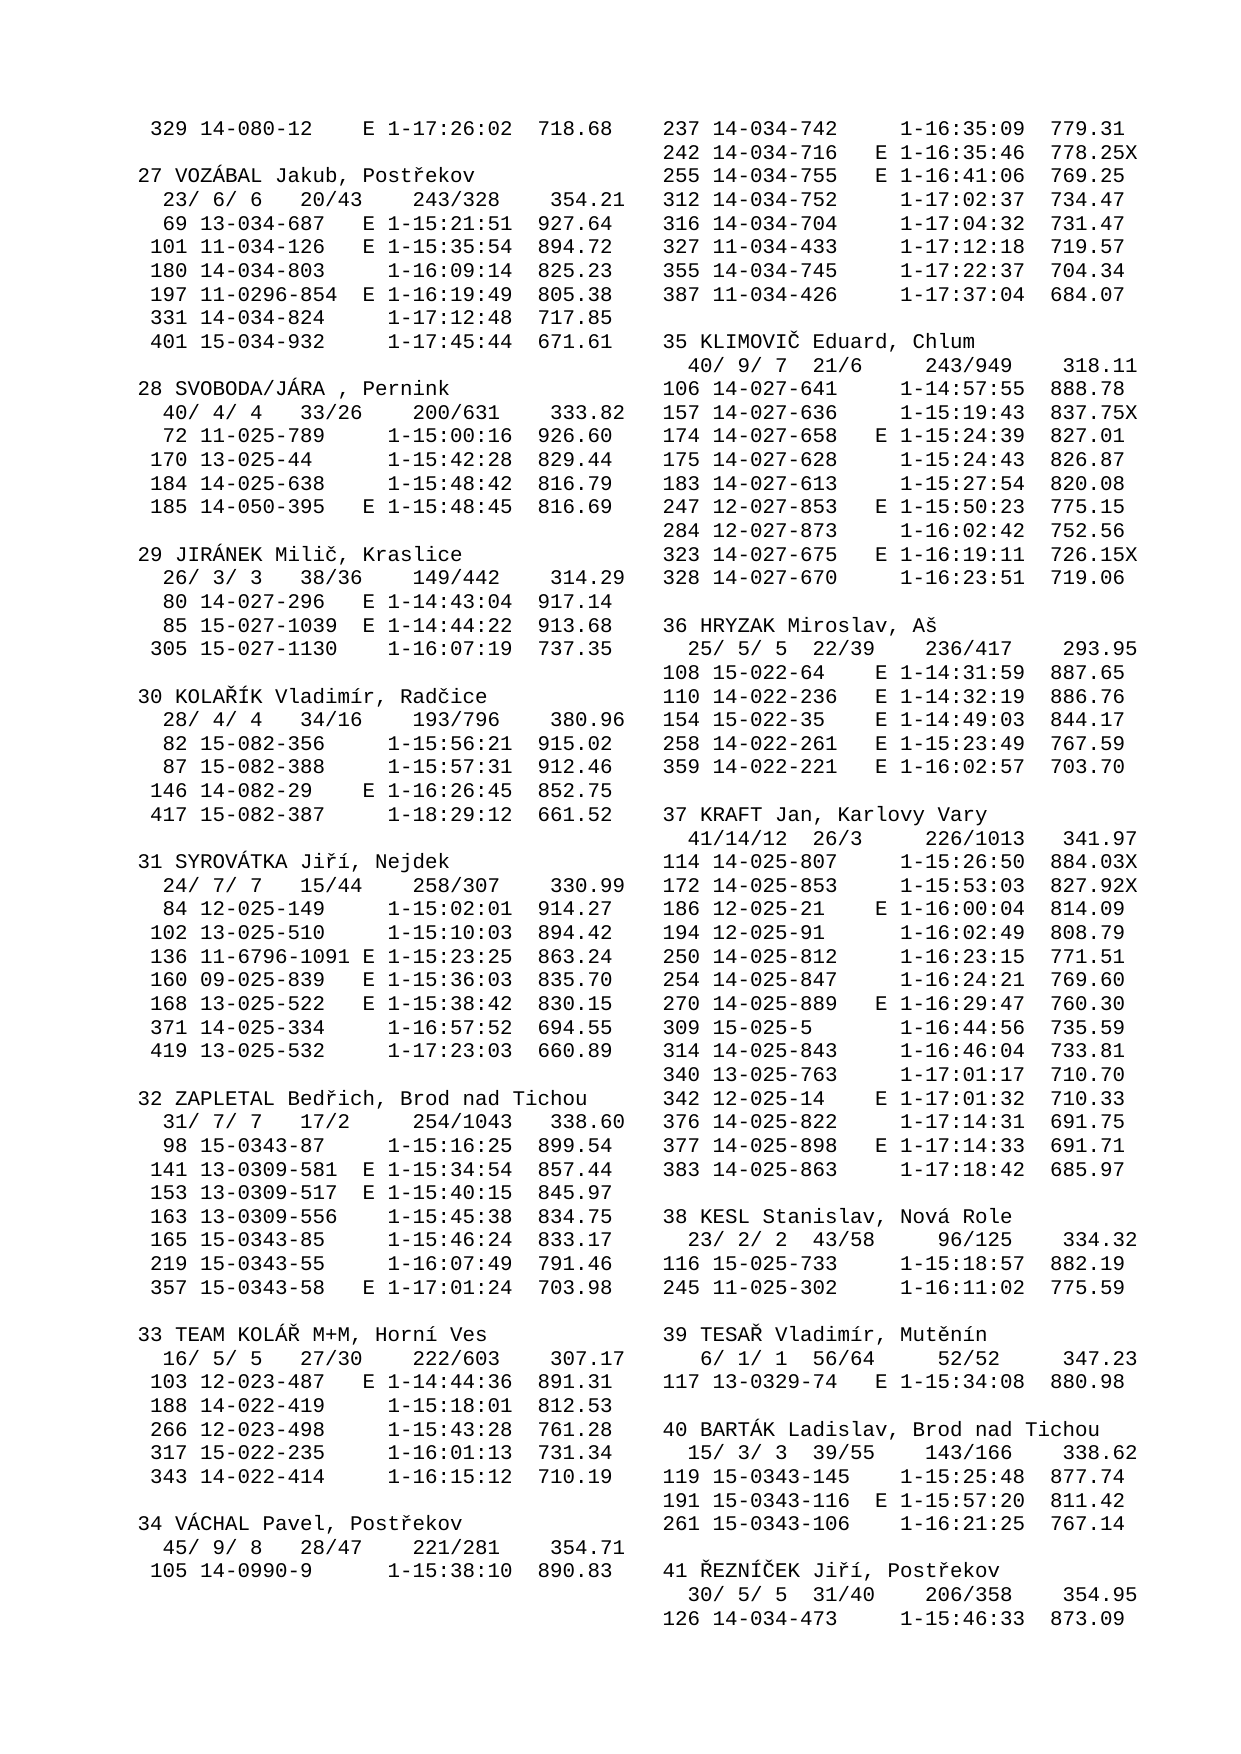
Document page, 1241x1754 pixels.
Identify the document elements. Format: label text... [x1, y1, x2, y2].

text 102 13-025-510 1-15:10:03 894.42 194 12-025-91 1-16:02:49 808.79 [100, 922, 1158, 946]
text 101 11-034-126 E 1-15:35:54 894.72 327 11-034-433 1-17:12:18 719.57 [100, 236, 1158, 260]
text 30/ 5/ 5 31/40 206/358 354.95 [100, 1584, 1158, 1608]
text 98 15-0343-87 1-15:16:25 899.54 377 14-025-898 E 1-17:14:33 691.71 [100, 1135, 1158, 1158]
text 357 15-0343-58 E 1-17:01:24 703.98 245 11-025-302 1-16:11:02 775.59 [100, 1277, 1158, 1300]
text 26/ 3/ 3 38/36 149/442 314.29 328 14-027-670 1-16:23:51 719.06 [100, 567, 1158, 591]
text 80 14-027-296 E 1-14:43:04 917.14 [100, 591, 1158, 615]
text 305 15-027-1130 1-16:07:19 737.35 25/ 5/ 5 22/39 236/417 293.95 [100, 638, 1158, 662]
text 180 14-034-803 1-16:09:14 825.23 355 14-034-745 1-17:22:37 704.34 [100, 260, 1158, 284]
text 103 12-023-487 E 1-14:44:36 891.31 117 13-0329-74 E 1-15:34:08 880.98 [100, 1371, 1158, 1395]
text 219 15-0343-55 1-16:07:49 791.46 116 15-025-733 1-15:18:57 882.19 [100, 1253, 1158, 1277]
text 41/14/12 26/3 226/1013 341.97 [100, 827, 1158, 851]
text 371 14-025-334 1-16:57:52 694.55 309 15-025-5 1-16:44:56 735.59 [100, 1017, 1158, 1040]
text 331 14-034-824 1-17:12:48 717.85 [100, 307, 1158, 331]
text 87 15-082-388 1-15:57:31 912.46 359 14-022-221 E 1-16:02:57 703.70 [100, 757, 1158, 780]
text 317 15-022-235 1-16:01:13 731.34 15/ 3/ 3 39/55 143/166 338.62 [100, 1442, 1158, 1466]
text 146 14-082-29 E 1-16:26:45 852.75 [100, 780, 1158, 804]
text 160 09-025-839 E 1-15:36:03 835.70 254 14-025-847 1-16:24:21 769.60 [100, 969, 1158, 993]
text 24/ 7/ 7 15/44 258/307 330.99 172 14-025-853 1-15:53:03 827.92X [100, 875, 1158, 898]
text 419 13-025-532 1-17:23:03 660.89 314 14-025-843 1-16:46:04 733.81 [100, 1040, 1158, 1064]
text 284 12-027-873 1-16:02:42 752.56 [100, 520, 1158, 544]
text 340 13-025-763 1-17:01:17 710.70 [100, 1064, 1158, 1088]
text 29 JIRÁNEK Milič, Kraslice 323 14-027-675 E 1-16:19:11 726.15X [100, 544, 1158, 567]
text 85 15-027-1039 E 1-14:44:22 913.68 36 HRYZAK Miroslav, Aš [100, 615, 1158, 638]
text 329 14-080-12 E 1-17:26:02 718.68 237 14-034-742 1-16:35:09 779.31 [100, 118, 1158, 142]
text 69 13-034-687 E 1-15:21:51 927.64 316 14-034-704 1-17:04:32 731.47 [100, 213, 1158, 236]
text 40/ 4/ 4 33/26 200/631 333.82 157 14-027-636 1-15:19:43 837.75X [100, 402, 1158, 426]
text 417 15-082-387 1-18:29:12 661.52 37 KRAFT Jan, Karlovy Vary [100, 804, 1158, 827]
text 170 13-025-44 1-15:42:28 829.44 175 14-027-628 1-15:24:43 826.87 [100, 449, 1158, 473]
text 34 VÁCHAL Pavel, Postřekov 261 15-0343-106 1-16:21:25 767.14 [100, 1513, 1158, 1537]
text 28/ 4/ 4 34/16 193/796 380.96 154 15-022-35 E 1-14:49:03 844.17 [100, 709, 1158, 733]
text 82 15-082-356 1-15:56:21 915.02 258 14-022-261 E 1-15:23:49 767.59 [100, 733, 1158, 757]
text 33 TEAM KOLÁŘ M+M, Horní Ves 39 TESAŘ Vladimír, Mutěnín [100, 1324, 1158, 1348]
text 27 VOZÁBAL Jakub, Postřekov 255 14-034-755 E 1-16:41:06 769.25 [100, 165, 1158, 189]
text 343 14-022-414 1-16:15:12 710.19 119 15-0343-145 1-15:25:48 877.74 [100, 1466, 1158, 1489]
text 168 13-025-522 E 1-15:38:42 830.15 270 14-025-889 E 1-16:29:47 760.30 [100, 993, 1158, 1017]
text 163 13-0309-556 1-15:45:38 834.75 38 KESL Stanislav, Nová Role [100, 1206, 1158, 1229]
text 401 15-034-932 1-17:45:44 671.61 35 KLIMOVIČ Eduard, Chlum [100, 331, 1158, 354]
text 141 13-0309-581 E 1-15:34:54 857.44 383 14-025-863 1-17:18:42 685.97 [100, 1158, 1158, 1182]
text 28 SVOBODA/JÁRA , Pernink 106 14-027-641 1-14:57:55 888.78 [100, 378, 1158, 402]
text 191 15-0343-116 E 1-15:57:20 811.42 [100, 1489, 1158, 1513]
text 197 11-0296-854 E 1-16:19:49 805.38 387 11-034-426 1-17:37:04 684.07 [100, 284, 1158, 307]
text 185 14-050-395 E 1-15:48:45 816.69 247 12-027-853 E 1-15:50:23 775.15 [100, 496, 1158, 520]
text 31 SYROVÁTKA Jiří, Nejdek 114 14-025-807 1-15:26:50 884.03X [100, 851, 1158, 875]
text 136 11-6796-1091 E 1-15:23:25 863.24 250 14-025-812 1-16:23:15 771.51 [100, 946, 1158, 969]
text 45/ 9/ 8 28/47 221/281 354.71 [100, 1537, 1158, 1561]
text 40/ 9/ 7 21/6 243/949 318.11 [100, 354, 1158, 378]
text 242 14-034-716 E 1-16:35:46 778.25X [100, 142, 1158, 165]
text 266 12-023-498 1-15:43:28 761.28 40 BARTÁK Ladislav, Brod nad Tichou [100, 1419, 1158, 1442]
text 108 15-022-64 E 1-14:31:59 887.65 [100, 662, 1158, 686]
text 105 14-0990-9 1-15:38:10 890.83 41 ŘEZNÍČEK Jiří, Postřekov [100, 1561, 1158, 1584]
text 84 12-025-149 1-15:02:01 914.27 186 12-025-21 E 1-16:00:04 814.09 [100, 898, 1158, 922]
text 31/ 7/ 7 17/2 254/1043 338.60 376 14-025-822 1-17:14:31 691.75 [100, 1111, 1158, 1135]
text 30 KOLAŘÍK Vladimír, Radčice 110 14-022-236 E 1-14:32:19 886.76 [100, 686, 1158, 709]
text 23/ 6/ 6 20/43 243/328 354.21 312 14-034-752 1-17:02:37 734.47 [100, 189, 1158, 213]
text 126 14-034-473 1-15:46:33 873.09 [100, 1608, 1158, 1631]
text 188 14-022-419 1-15:18:01 812.53 [100, 1395, 1158, 1419]
text 184 14-025-638 1-15:48:42 816.79 183 14-027-613 1-15:27:54 820.08 [100, 473, 1158, 496]
text 16/ 5/ 5 27/30 222/603 307.17 6/ 1/ 1 56/64 52/52 347.23 [100, 1348, 1158, 1371]
text 72 11-025-789 1-15:00:16 926.60 174 14-027-658 E 1-15:24:39 827.01 [100, 426, 1158, 449]
text 165 15-0343-85 1-15:46:24 833.17 23/ 2/ 2 43/58 96/125 334.32 [100, 1229, 1158, 1253]
text 153 13-0309-517 E 1-15:40:15 845.97 [100, 1182, 1158, 1206]
text 32 ZAPLETAL Bedřich, Brod nad Tichou 342 12-025-14 E 1-17:01:32 710.33 [100, 1088, 1158, 1111]
